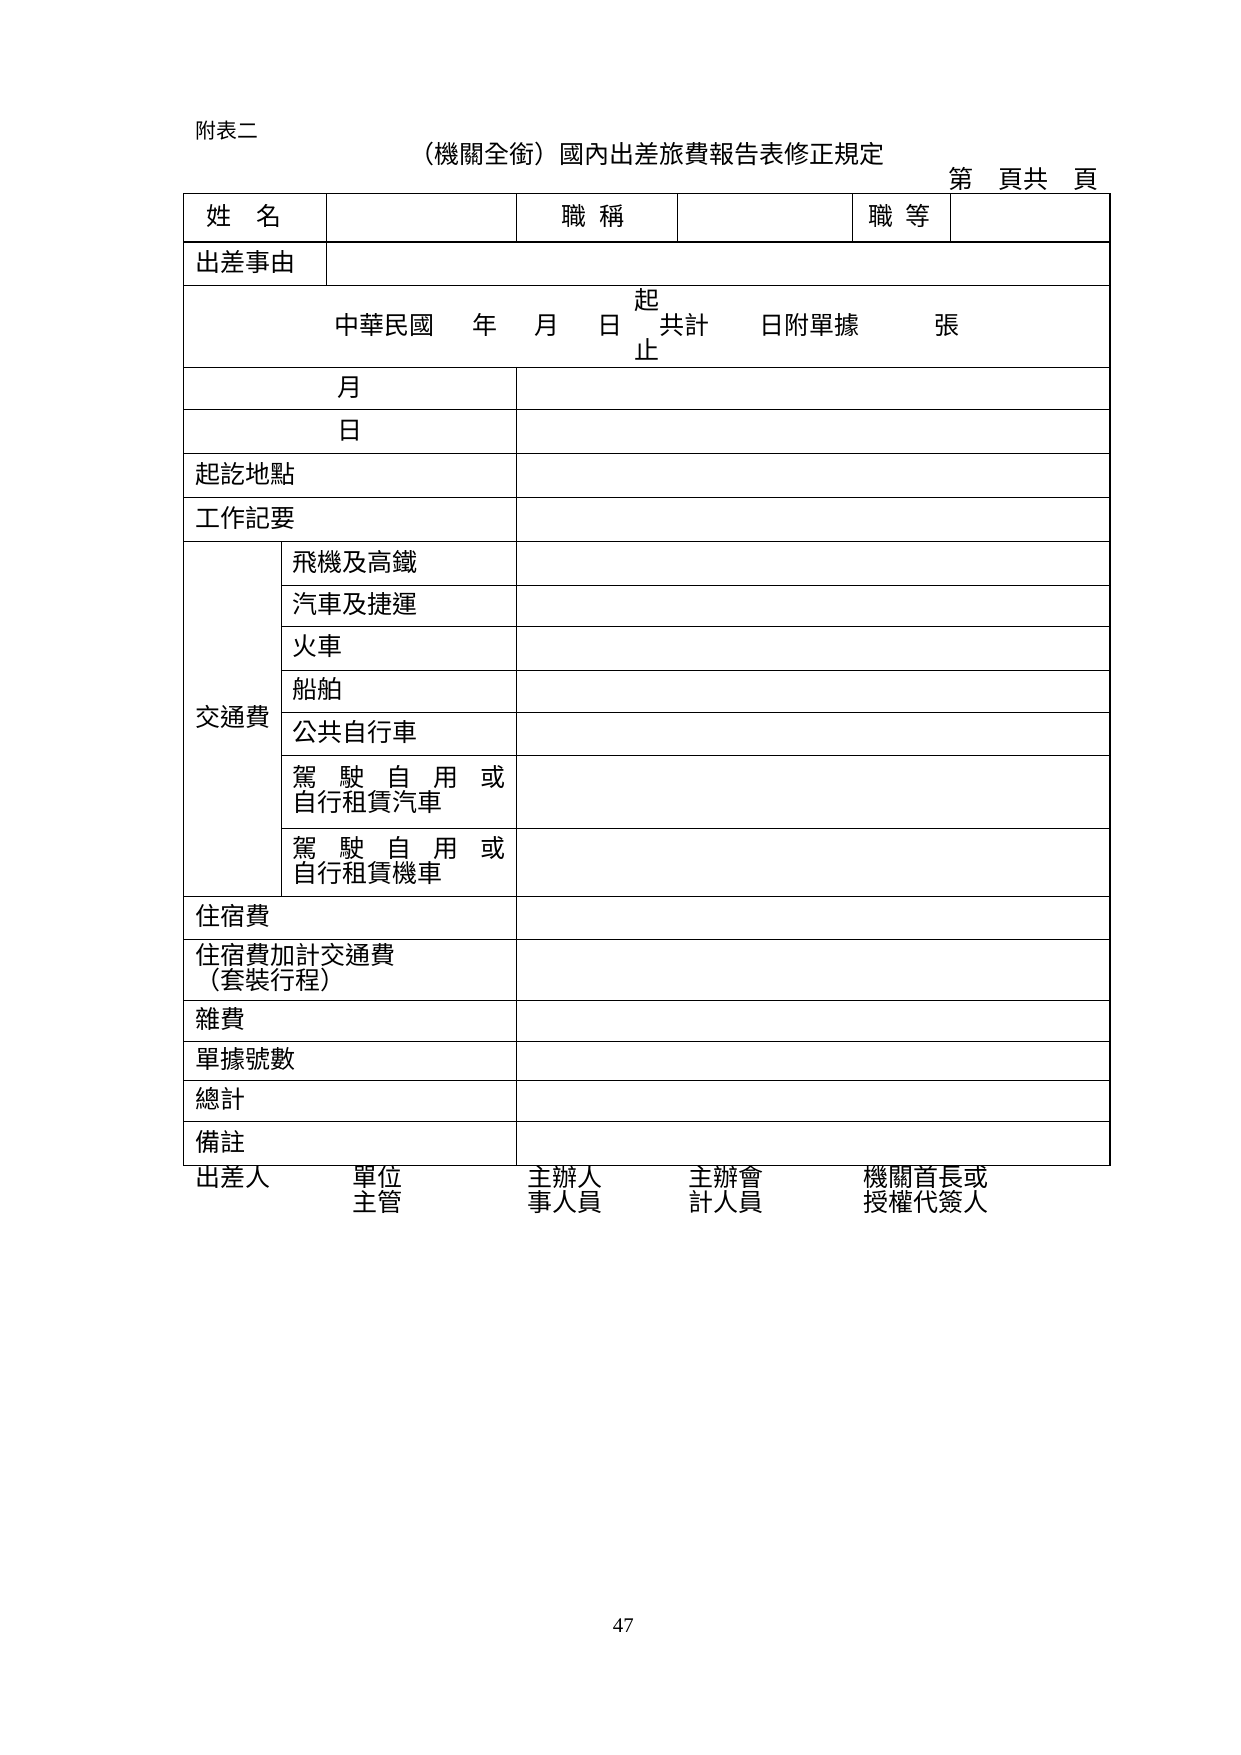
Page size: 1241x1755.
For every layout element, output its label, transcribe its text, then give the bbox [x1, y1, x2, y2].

table_cell 住宿費加計交通費 （套裝行程） [184, 940, 516, 1000]
table_cell 船舶 [282, 671, 516, 712]
table_cell 駕駛自用或 自行租賃汽車 [282, 756, 516, 828]
table_cell [951, 194, 1109, 241]
table_cell [517, 897, 1109, 938]
table_cell 起訖地點 [184, 454, 516, 497]
table_cell [517, 542, 1109, 585]
table_cell 機關首長或 授權代簽人 [852, 1166, 1110, 1216]
table_cell 職 等 [853, 194, 950, 241]
table_cell 起 中華民國 年 月 日 共計 日附單據 張 止 [184, 286, 1109, 367]
table_cell 主辦人 事人員 [516, 1166, 677, 1216]
table_cell 單據號數 [184, 1042, 516, 1080]
table_cell 汽車及捷運 [282, 586, 516, 626]
table_cell [678, 194, 852, 241]
table_header 附表二 （機關全銜）國內出差旅費報告表修正規定 [184, 118, 1110, 168]
table_cell 職 稱 [517, 194, 677, 241]
table_cell 日 [184, 410, 516, 453]
table_cell 姓 名 [184, 194, 326, 241]
table_cell [517, 713, 1109, 754]
table_cell 主辦會 計人員 [678, 1166, 852, 1216]
table_cell 住宿費 [184, 897, 516, 938]
table_cell [517, 1081, 1109, 1121]
table_cell 雜費 [184, 1001, 516, 1041]
table_cell 公共自行車 [282, 713, 516, 754]
table_cell [517, 1042, 1109, 1080]
table_cell [517, 940, 1109, 1000]
table_cell [517, 756, 1109, 828]
table_cell [327, 194, 516, 241]
table_cell [517, 829, 1109, 896]
table_cell 月 [184, 368, 516, 409]
table_cell [517, 410, 1109, 453]
table_cell [517, 627, 1109, 670]
table_cell 總計 [184, 1081, 516, 1121]
table_cell 單位 主管 [341, 1166, 516, 1216]
table_cell [517, 454, 1109, 497]
table_cell 出差事由 [184, 243, 326, 285]
table_cell 出差人 [184, 1166, 341, 1216]
table_cell [517, 586, 1109, 626]
table_cell 交通費 [184, 542, 281, 896]
table_cell [517, 671, 1109, 712]
table_cell 飛機及高鐵 [282, 542, 516, 585]
table_cell 火車 [282, 627, 516, 670]
table_cell 第 頁共 頁 [184, 168, 1110, 193]
table_cell [517, 1001, 1109, 1041]
table_cell 備註 [184, 1122, 516, 1165]
table_cell [327, 243, 1109, 285]
table_cell 駕駛自用或 自行租賃機車 [282, 829, 516, 896]
table_cell [517, 368, 1109, 409]
table_cell [517, 1122, 1109, 1165]
table_cell 工作記要 [184, 498, 516, 541]
table_cell [517, 498, 1109, 541]
